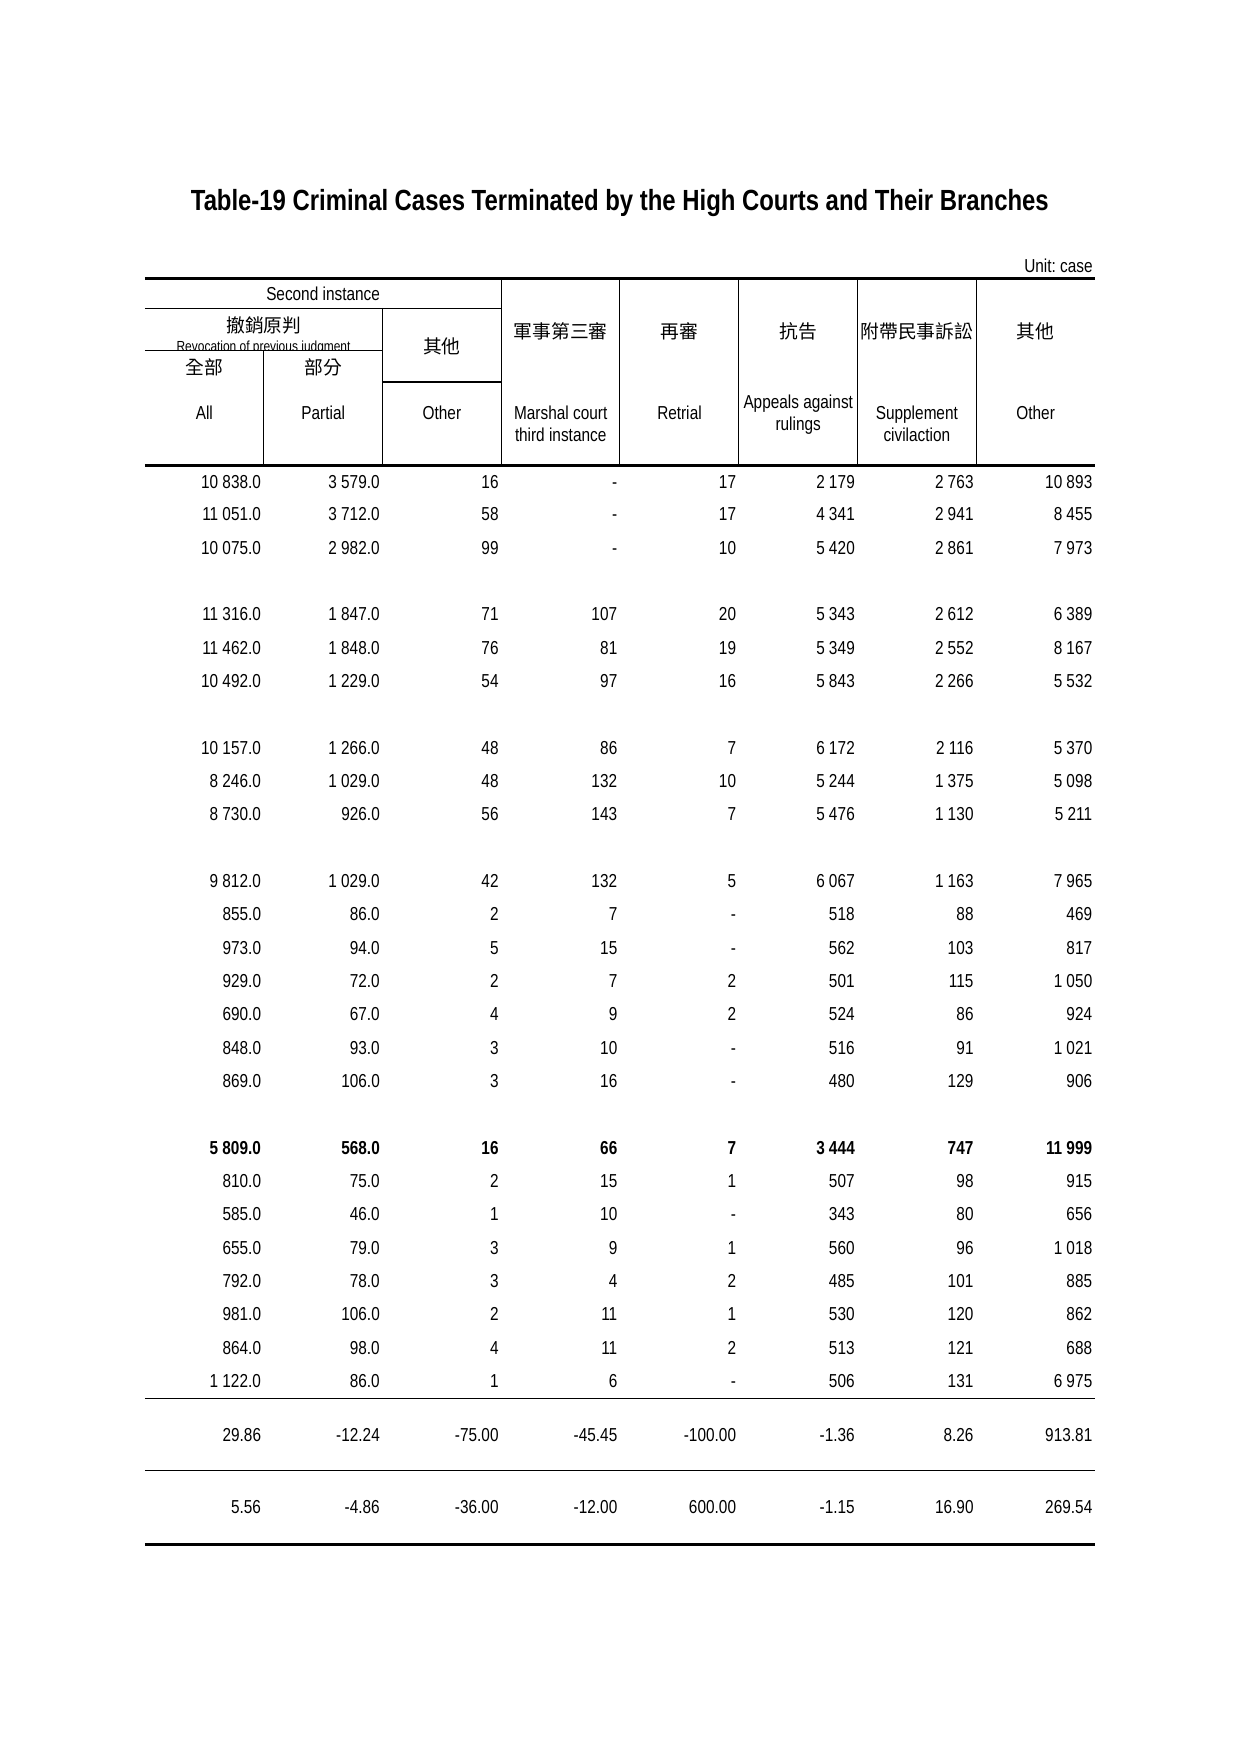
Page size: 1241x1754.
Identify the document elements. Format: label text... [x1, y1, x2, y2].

table_cell 2 763 [857, 467, 976, 497]
table_cell 1 163 [857, 864, 976, 897]
table_cell 115 [857, 964, 976, 997]
table_cell 513 [739, 1331, 857, 1364]
table_cell [857, 698, 976, 731]
table_cell 其他 [383, 309, 501, 381]
table_cell 5 098 [976, 764, 1095, 797]
table_cell 7 [620, 731, 738, 764]
table_cell 5 244 [739, 764, 857, 797]
table_cell 86.0 [264, 898, 382, 931]
table_cell 2 941 [857, 498, 976, 531]
table_cell 72.0 [264, 964, 382, 997]
table_cell 1 266.0 [264, 731, 382, 764]
table_cell 17 [620, 498, 738, 531]
table_cell Retrial [620, 381, 738, 464]
table_cell 747 [857, 1131, 976, 1164]
table_cell 8 246.0 [145, 764, 263, 797]
table_cell - [620, 1064, 738, 1097]
table_cell 120 [857, 1298, 976, 1331]
table_cell 10 [620, 531, 738, 564]
table_cell 5 349 [739, 631, 857, 664]
table_cell [857, 1098, 976, 1131]
table_cell [620, 564, 738, 597]
table_cell 501 [739, 964, 857, 997]
table_cell 56 [382, 798, 501, 831]
table_cell [264, 1098, 382, 1131]
table_cell 86 [501, 731, 620, 764]
table_cell 6 [501, 1364, 620, 1397]
table_cell 1 [382, 1364, 501, 1397]
table_cell [382, 564, 501, 597]
table_cell Appeals against rulings [739, 381, 857, 464]
table_cell 48 [382, 731, 501, 764]
table_cell 15 [501, 1164, 620, 1197]
table_cell [382, 698, 501, 731]
table_cell 585.0 [145, 1198, 263, 1231]
table_header 再審 [620, 280, 738, 381]
table_cell 485 [739, 1264, 857, 1297]
table_cell 106.0 [264, 1298, 382, 1331]
table_cell 1 029.0 [264, 764, 382, 797]
table_cell 848.0 [145, 1031, 263, 1064]
table_cell [264, 831, 382, 864]
table_cell - [620, 1031, 738, 1064]
table_cell 855.0 [145, 898, 263, 931]
table_cell 2 [620, 964, 738, 997]
table_cell 16.90 [857, 1471, 976, 1543]
table_cell 4 341 [739, 498, 857, 531]
table_cell 869.0 [145, 1064, 263, 1097]
table_cell 915 [976, 1164, 1095, 1197]
table_cell 5 843 [739, 664, 857, 697]
table_cell 7 965 [976, 864, 1095, 897]
table_cell 101 [857, 1264, 976, 1297]
table_cell 8 455 [976, 498, 1095, 531]
table_cell 7 [620, 1131, 738, 1164]
table_header 附帶民事訴訟 [858, 280, 976, 381]
table_cell 16 [501, 1064, 620, 1097]
table_cell [501, 831, 620, 864]
table_cell [739, 698, 857, 731]
table_cell [976, 1098, 1095, 1131]
table_header Second instance [145, 280, 501, 308]
table_cell 524 [739, 998, 857, 1031]
table_cell 11 316.0 [145, 598, 263, 631]
table_cell 924 [976, 998, 1095, 1031]
table_cell 86 [857, 998, 976, 1031]
table_cell 792.0 [145, 1264, 263, 1297]
table_cell [620, 698, 738, 731]
table_cell 1 029.0 [264, 864, 382, 897]
table_cell 98.0 [264, 1331, 382, 1364]
table_cell 2 552 [857, 631, 976, 664]
table_header 其他 [977, 280, 1095, 381]
table_cell 11 [501, 1298, 620, 1331]
table_cell 58 [382, 498, 501, 531]
table_cell 8 730.0 [145, 798, 263, 831]
table_cell [739, 831, 857, 864]
table_cell 16 [382, 467, 501, 497]
table_cell 506 [739, 1364, 857, 1397]
table_cell 2 [620, 1264, 738, 1297]
table_cell 143 [501, 798, 620, 831]
table_cell 98 [857, 1164, 976, 1197]
table_cell -12.00 [501, 1471, 620, 1543]
table_cell 10 893 [976, 467, 1095, 497]
table_cell 2 [382, 1164, 501, 1197]
table_cell 79.0 [264, 1231, 382, 1264]
table_cell 518 [739, 898, 857, 931]
table_cell 16 [382, 1131, 501, 1164]
table_cell 1 130 [857, 798, 976, 831]
table_cell 1 [620, 1164, 738, 1197]
table_cell -4.86 [264, 1471, 382, 1543]
table_cell [501, 1098, 620, 1131]
table_cell 906 [976, 1064, 1095, 1097]
table_cell 撤銷原判 Revocation of previous judgment [145, 309, 382, 349]
table_cell 9 [501, 1231, 620, 1264]
table_cell 8.26 [857, 1399, 976, 1470]
table_cell 11 [501, 1331, 620, 1364]
table_cell 15 [501, 931, 620, 964]
table_cell 5 809.0 [145, 1131, 263, 1164]
table_cell 7 [620, 798, 738, 831]
table_cell 560 [739, 1231, 857, 1264]
table_cell 10 [501, 1031, 620, 1064]
table_cell 4 [382, 998, 501, 1031]
table_cell - [620, 1364, 738, 1397]
table_cell 88 [857, 898, 976, 931]
table_cell -45.45 [501, 1399, 620, 1470]
table_cell 78.0 [264, 1264, 382, 1297]
table_cell 1 050 [976, 964, 1095, 997]
table_cell 17 [620, 467, 738, 497]
table_cell [739, 564, 857, 597]
table_cell [145, 1098, 263, 1131]
table_cell 2 266 [857, 664, 976, 697]
table_cell - [501, 531, 620, 564]
table_cell 600.00 [620, 1471, 738, 1543]
table_cell 2 [382, 964, 501, 997]
table_cell 4 [501, 1264, 620, 1297]
table_cell [739, 1098, 857, 1131]
table_cell [501, 564, 620, 597]
table_cell 926.0 [264, 798, 382, 831]
table_cell 3 [382, 1231, 501, 1264]
table_cell 97 [501, 664, 620, 697]
table_cell 10 [501, 1198, 620, 1231]
table_cell 2 [620, 998, 738, 1031]
table_cell 10 075.0 [145, 531, 263, 564]
table_cell 1 848.0 [264, 631, 382, 664]
table_cell 656 [976, 1198, 1095, 1231]
table_cell [382, 1098, 501, 1131]
table_cell [976, 564, 1095, 597]
table_cell [501, 698, 620, 731]
table_cell 2 [382, 1298, 501, 1331]
table_cell 6 172 [739, 731, 857, 764]
table_cell 91 [857, 1031, 976, 1064]
table_cell 76 [382, 631, 501, 664]
table_header 軍事第三審 [502, 280, 619, 381]
table_cell 817 [976, 931, 1095, 964]
table_cell 106.0 [264, 1064, 382, 1097]
table_cell All [145, 381, 263, 464]
table_cell 29.86 [145, 1399, 263, 1470]
table_cell 11 462.0 [145, 631, 263, 664]
table_cell [145, 831, 263, 864]
table_cell Marshal court third instance [502, 381, 619, 464]
table_cell -12.24 [264, 1399, 382, 1470]
table_cell 1 [620, 1298, 738, 1331]
table_cell 9 812.0 [145, 864, 263, 897]
table_cell 2 179 [739, 467, 857, 497]
table_cell [382, 831, 501, 864]
table_cell 269.54 [976, 1471, 1095, 1543]
table_cell [145, 564, 263, 597]
table_cell 469 [976, 898, 1095, 931]
table_cell 11 999 [976, 1131, 1095, 1164]
table_cell 913.81 [976, 1399, 1095, 1470]
table_cell 5 211 [976, 798, 1095, 831]
table_cell 810.0 [145, 1164, 263, 1197]
table_cell [620, 831, 738, 864]
table_cell 121 [857, 1331, 976, 1364]
table_cell - [620, 931, 738, 964]
table_cell 132 [501, 864, 620, 897]
text Table-19 Criminal Cases Terminated by the High Courts and Their Branches [148, 183, 1092, 217]
table_cell 343 [739, 1198, 857, 1231]
table_cell 507 [739, 1164, 857, 1197]
table_cell 690.0 [145, 998, 263, 1031]
table_cell 516 [739, 1031, 857, 1064]
table_cell 3 444 [739, 1131, 857, 1164]
table_cell 3 579.0 [264, 467, 382, 497]
table_cell 530 [739, 1298, 857, 1331]
table_cell 75.0 [264, 1164, 382, 1197]
table_cell 20 [620, 598, 738, 631]
table_cell 46.0 [264, 1198, 382, 1231]
table_cell 929.0 [145, 964, 263, 997]
table_cell 16 [620, 664, 738, 697]
table_cell 2 861 [857, 531, 976, 564]
table_cell 3 [382, 1264, 501, 1297]
table_cell 71 [382, 598, 501, 631]
table_cell [976, 698, 1095, 731]
table_cell 480 [739, 1064, 857, 1097]
table_cell 107 [501, 598, 620, 631]
table_cell 1 [620, 1231, 738, 1264]
table_cell -1.36 [739, 1399, 857, 1470]
table_cell 1 018 [976, 1231, 1095, 1264]
table_cell 11 051.0 [145, 498, 263, 531]
table_cell 5 343 [739, 598, 857, 631]
table_cell [620, 1098, 738, 1131]
table_cell 1 375 [857, 764, 976, 797]
table_cell 2 [382, 898, 501, 931]
table_cell 1 021 [976, 1031, 1095, 1064]
table_cell 99 [382, 531, 501, 564]
table_cell Other [977, 381, 1095, 464]
table_cell 93.0 [264, 1031, 382, 1064]
table_cell 5 [382, 931, 501, 964]
table_cell 2 [620, 1331, 738, 1364]
table_cell -36.00 [382, 1471, 501, 1543]
table_cell 3 712.0 [264, 498, 382, 531]
table_cell 885 [976, 1264, 1095, 1297]
table_cell 688 [976, 1331, 1095, 1364]
table_cell [145, 698, 263, 731]
table_cell 5.56 [145, 1471, 263, 1543]
table_cell 3 [382, 1064, 501, 1097]
table_cell 5 532 [976, 664, 1095, 697]
table_cell - [620, 1198, 738, 1231]
table_cell 3 [382, 1031, 501, 1064]
table_cell 1 229.0 [264, 664, 382, 697]
table_cell 132 [501, 764, 620, 797]
table_cell 655.0 [145, 1231, 263, 1264]
table_cell 48 [382, 764, 501, 797]
table_cell [857, 831, 976, 864]
table_cell 6 389 [976, 598, 1095, 631]
table_cell Supplement civilaction [858, 381, 976, 464]
table_cell 96 [857, 1231, 976, 1264]
table_cell 2 612 [857, 598, 976, 631]
table_cell 4 [382, 1331, 501, 1364]
table_cell [264, 698, 382, 731]
table_cell 10 [620, 764, 738, 797]
table_cell Partial [264, 381, 382, 464]
table_cell 10 157.0 [145, 731, 263, 764]
table_cell 7 [501, 898, 620, 931]
table_cell Other [383, 383, 501, 464]
table_cell 5 [620, 864, 738, 897]
table_header 抗告 [739, 280, 857, 381]
table_cell -100.00 [620, 1399, 738, 1470]
table_cell - [620, 898, 738, 931]
table_cell 568.0 [264, 1131, 382, 1164]
table_cell 981.0 [145, 1298, 263, 1331]
table_cell [857, 564, 976, 597]
table_cell 2 982.0 [264, 531, 382, 564]
table_cell 2 116 [857, 731, 976, 764]
table_cell 7 [501, 964, 620, 997]
table_cell 10 492.0 [145, 664, 263, 697]
table_cell 86.0 [264, 1364, 382, 1397]
table_cell 81 [501, 631, 620, 664]
table_cell 1 [382, 1198, 501, 1231]
table_cell 9 [501, 998, 620, 1031]
table_cell 1 847.0 [264, 598, 382, 631]
table_cell 42 [382, 864, 501, 897]
table_cell [976, 831, 1095, 864]
table_cell - [501, 498, 620, 531]
table_cell 5 370 [976, 731, 1095, 764]
table_cell 5 420 [739, 531, 857, 564]
table_cell 6 975 [976, 1364, 1095, 1397]
table_cell 10 838.0 [145, 467, 263, 497]
table_cell 131 [857, 1364, 976, 1397]
table_cell 8 167 [976, 631, 1095, 664]
table_cell 5 476 [739, 798, 857, 831]
text Unit: case [148, 255, 1092, 277]
table_cell 7 973 [976, 531, 1095, 564]
table_cell 94.0 [264, 931, 382, 964]
table_cell 19 [620, 631, 738, 664]
table_cell 973.0 [145, 931, 263, 964]
table_cell 862 [976, 1298, 1095, 1331]
table_cell 全部 [145, 351, 263, 381]
table_cell 864.0 [145, 1331, 263, 1364]
table_cell - [501, 467, 620, 497]
table_cell 562 [739, 931, 857, 964]
table_cell -1.15 [739, 1471, 857, 1543]
table_cell 1 122.0 [145, 1364, 263, 1397]
table_cell 103 [857, 931, 976, 964]
table_cell 6 067 [739, 864, 857, 897]
table_cell [264, 564, 382, 597]
table_cell -75.00 [382, 1399, 501, 1470]
table_cell 54 [382, 664, 501, 697]
table_cell 80 [857, 1198, 976, 1231]
table_cell 66 [501, 1131, 620, 1164]
table_cell 67.0 [264, 998, 382, 1031]
table_cell 129 [857, 1064, 976, 1097]
table_cell 部分 [264, 351, 382, 381]
